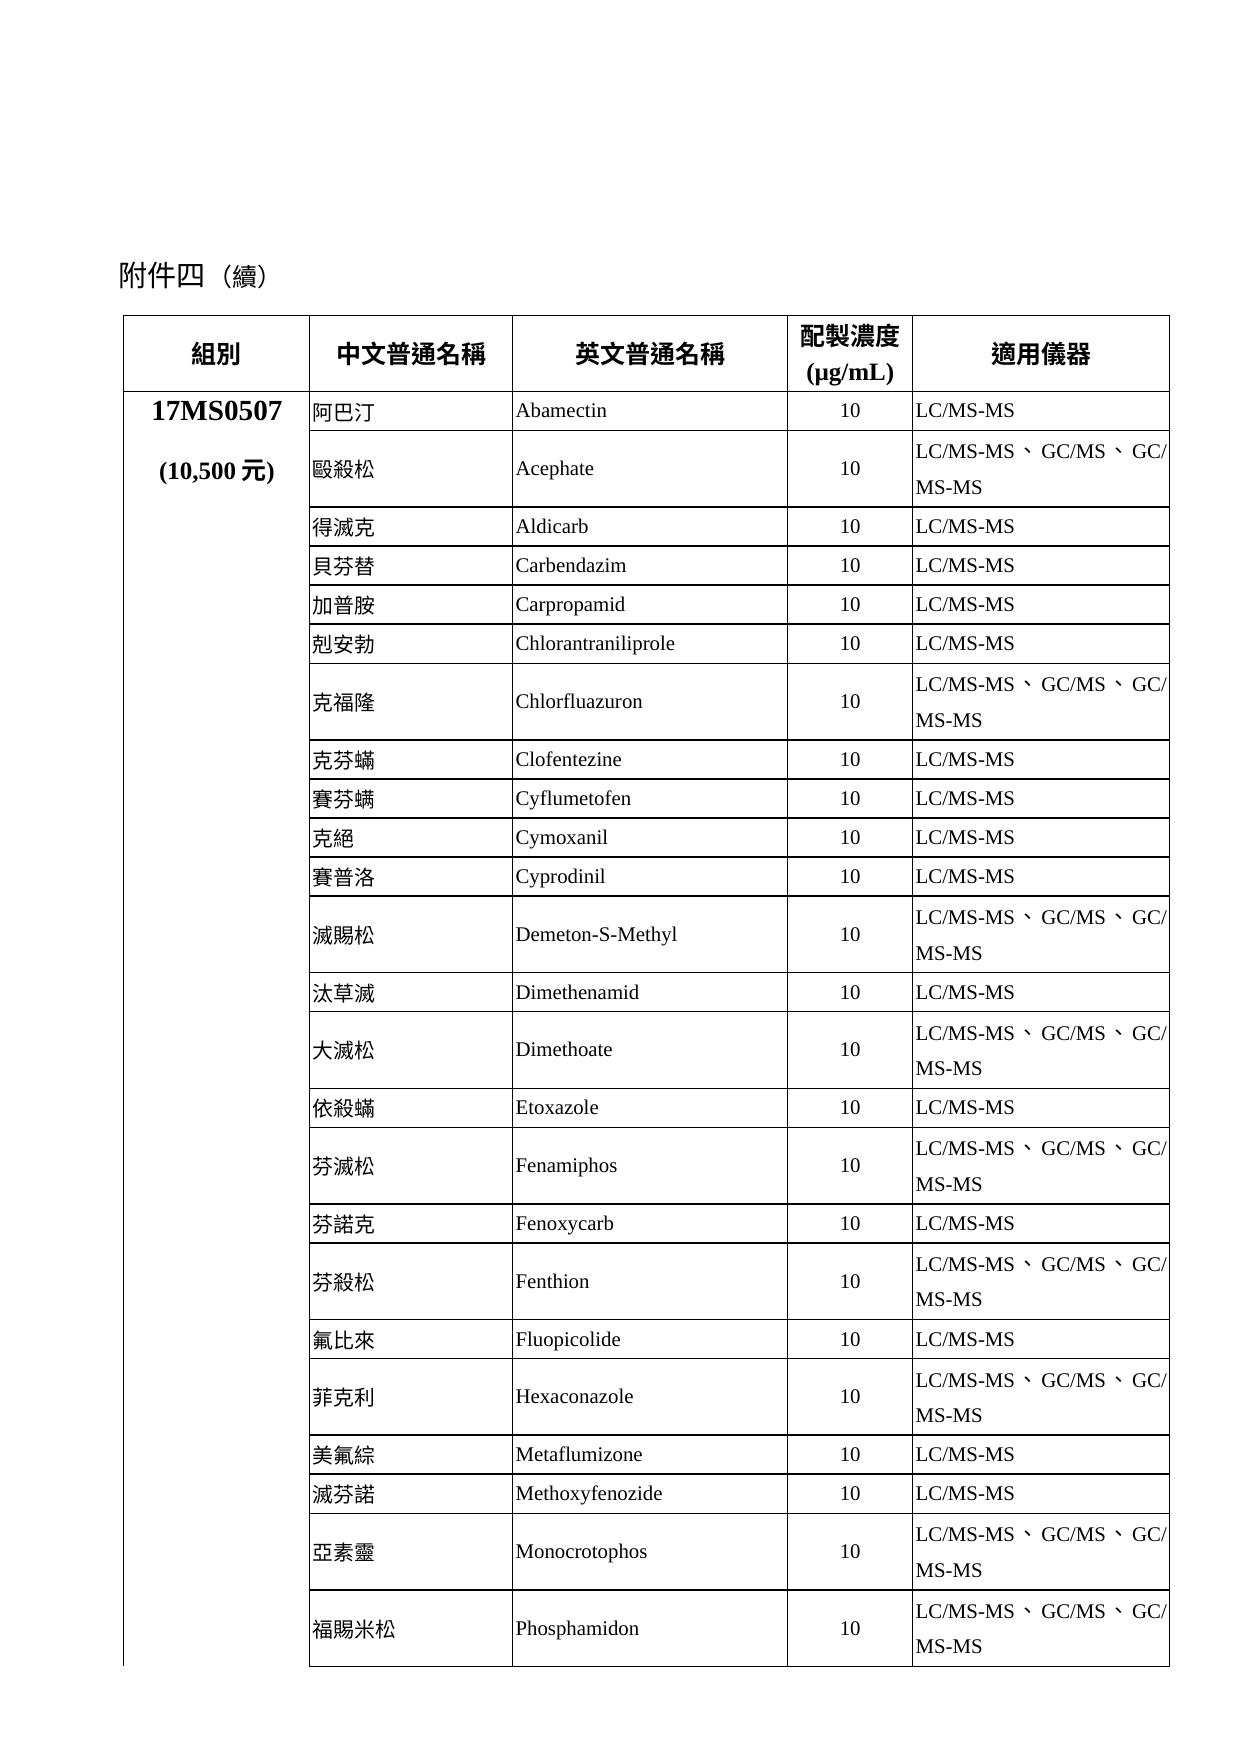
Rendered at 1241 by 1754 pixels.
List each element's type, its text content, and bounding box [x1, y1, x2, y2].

table_cell 10 [788, 547, 912, 584]
table_cell 10 [788, 858, 912, 895]
table_cell [124, 1203, 309, 1242]
table_cell LC/MS-MS [913, 586, 1169, 623]
table_cell Fenthion [513, 1244, 787, 1319]
table_cell 10 [788, 741, 912, 778]
table_cell [124, 1513, 309, 1589]
table_cell [124, 1011, 309, 1087]
text 附件四（續） [118, 236, 1175, 311]
table_cell 10 [788, 1089, 912, 1126]
table_cell LC/MS-MS [913, 973, 1169, 1011]
table_cell 阿巴汀 [310, 392, 512, 429]
table_cell LC/MS-MS、GC/MS、GC/MS-MS [913, 1514, 1169, 1589]
table_cell Etoxazole [513, 1089, 787, 1126]
table_cell 10 [788, 664, 912, 739]
table_cell 17MS0507 [124, 392, 309, 429]
table_cell Hexaconazole [513, 1359, 787, 1434]
table_cell [124, 739, 309, 778]
table_cell Phosphamidon [513, 1591, 787, 1666]
table_cell Methoxyfenozide [513, 1475, 787, 1512]
table_cell [124, 545, 309, 584]
table_header 配製濃度(µg/mL) [788, 316, 912, 391]
table_cell 氟比來 [310, 1320, 512, 1358]
table_cell LC/MS-MS、GC/MS、GC/MS-MS [913, 1128, 1169, 1203]
table_cell 10 [788, 1128, 912, 1203]
table_cell [124, 584, 309, 623]
table_cell Cyflumetofen [513, 780, 787, 817]
table_cell Cymoxanil [513, 819, 787, 856]
table_cell LC/MS-MS、GC/MS、GC/MS-MS [913, 664, 1169, 739]
table_cell [124, 972, 309, 1011]
table_cell Fenoxycarb [513, 1205, 787, 1242]
table_cell 10 [788, 1320, 912, 1358]
table_header 英文普通名稱 [513, 316, 787, 391]
table_cell [124, 1319, 309, 1358]
table_cell 10 [788, 1591, 912, 1666]
table_cell Dimethenamid [513, 973, 787, 1011]
table_cell LC/MS-MS [913, 1475, 1169, 1512]
table_cell 10 [788, 1436, 912, 1473]
table_cell 10 [788, 973, 912, 1011]
table_cell [124, 623, 309, 662]
table_cell 加普胺 [310, 586, 512, 623]
table_cell LC/MS-MS [913, 858, 1169, 895]
table_cell [124, 1358, 309, 1434]
table_cell 克福隆 [310, 664, 512, 739]
table_cell Cyprodinil [513, 858, 787, 895]
table_cell 賽芬螨 [310, 780, 512, 817]
table_cell 10 [788, 780, 912, 817]
table_header 適用儀器 [913, 316, 1169, 391]
table_cell LC/MS-MS [913, 819, 1169, 856]
table_cell Chlorfluazuron [513, 664, 787, 739]
table_cell LC/MS-MS、GC/MS、GC/MS-MS [913, 1591, 1169, 1666]
table_cell 貝芬替 [310, 547, 512, 584]
table_cell [124, 1473, 309, 1512]
table_cell 福賜米松 [310, 1591, 512, 1666]
table_cell [124, 1242, 309, 1319]
table_cell Carpropamid [513, 586, 787, 623]
table_cell Carbendazim [513, 547, 787, 584]
table_cell 芬殺松 [310, 1244, 512, 1319]
table_cell [124, 817, 309, 856]
table_cell 汰草滅 [310, 973, 512, 1011]
table_cell 菲克利 [310, 1359, 512, 1434]
table_cell 10 [788, 1514, 912, 1589]
table_cell Acephate [513, 431, 787, 506]
table_cell 賽普洛 [310, 858, 512, 895]
table_header 中文普通名稱 [310, 316, 512, 391]
table_cell [124, 1589, 309, 1666]
table_cell LC/MS-MS、GC/MS、GC/MS-MS [913, 431, 1169, 506]
table_cell 10 [788, 508, 912, 545]
table_cell Abamectin [513, 392, 787, 429]
table_cell LC/MS-MS [913, 741, 1169, 778]
table_cell Chlorantraniliprole [513, 625, 787, 662]
table_cell 芬諾克 [310, 1205, 512, 1242]
table_cell 10 [788, 1475, 912, 1512]
table_cell LC/MS-MS [913, 1320, 1169, 1358]
table_cell 10 [788, 431, 912, 506]
table_cell (10,500元) [124, 430, 309, 506]
table_cell LC/MS-MS [913, 508, 1169, 545]
table_cell Clofentezine [513, 741, 787, 778]
table_cell 美氟綜 [310, 1436, 512, 1473]
table_cell [124, 778, 309, 817]
table_cell 10 [788, 392, 912, 429]
table_cell 大滅松 [310, 1012, 512, 1087]
table_cell LC/MS-MS [913, 780, 1169, 817]
table_cell 10 [788, 586, 912, 623]
table_cell Fenamiphos [513, 1128, 787, 1203]
table_cell LC/MS-MS [913, 1205, 1169, 1242]
table_cell Aldicarb [513, 508, 787, 545]
table_cell [124, 663, 309, 739]
table_cell 依殺蟎 [310, 1089, 512, 1126]
table_cell 10 [788, 1205, 912, 1242]
table_cell Demeton-S-Methyl [513, 897, 787, 972]
table_cell [124, 1088, 309, 1126]
table_cell Fluopicolide [513, 1320, 787, 1358]
table_cell LC/MS-MS [913, 392, 1169, 429]
table_cell Monocrotophos [513, 1514, 787, 1589]
table_cell 10 [788, 1359, 912, 1434]
table_cell [124, 506, 309, 545]
table_cell Dimethoate [513, 1012, 787, 1087]
table_cell LC/MS-MS [913, 1089, 1169, 1126]
table_header 組別 [124, 316, 309, 391]
table_cell 10 [788, 1012, 912, 1087]
table_cell LC/MS-MS、GC/MS、GC/MS-MS [913, 1359, 1169, 1434]
table_cell LC/MS-MS [913, 625, 1169, 662]
table_cell 芬滅松 [310, 1128, 512, 1203]
table_cell Metaflumizone [513, 1436, 787, 1473]
table_cell [124, 895, 309, 972]
table_cell 克芬蟎 [310, 741, 512, 778]
table_cell 毆殺松 [310, 431, 512, 506]
table_cell 10 [788, 625, 912, 662]
table_cell LC/MS-MS、GC/MS、GC/MS-MS [913, 897, 1169, 972]
table_cell [124, 1126, 309, 1203]
table_cell LC/MS-MS、GC/MS、GC/MS-MS [913, 1012, 1169, 1087]
table_cell LC/MS-MS、GC/MS、GC/MS-MS [913, 1244, 1169, 1319]
table_cell 10 [788, 819, 912, 856]
table_cell 10 [788, 897, 912, 972]
table_cell [124, 856, 309, 895]
table_cell 10 [788, 1244, 912, 1319]
table_cell 克絕 [310, 819, 512, 856]
table_cell 亞素靈 [310, 1514, 512, 1589]
table_cell 滅芬諾 [310, 1475, 512, 1512]
table_cell [124, 1434, 309, 1473]
table_cell 滅賜松 [310, 897, 512, 972]
table_cell LC/MS-MS [913, 547, 1169, 584]
table_cell 剋安勃 [310, 625, 512, 662]
table_cell 得滅克 [310, 508, 512, 545]
table_cell LC/MS-MS [913, 1436, 1169, 1473]
